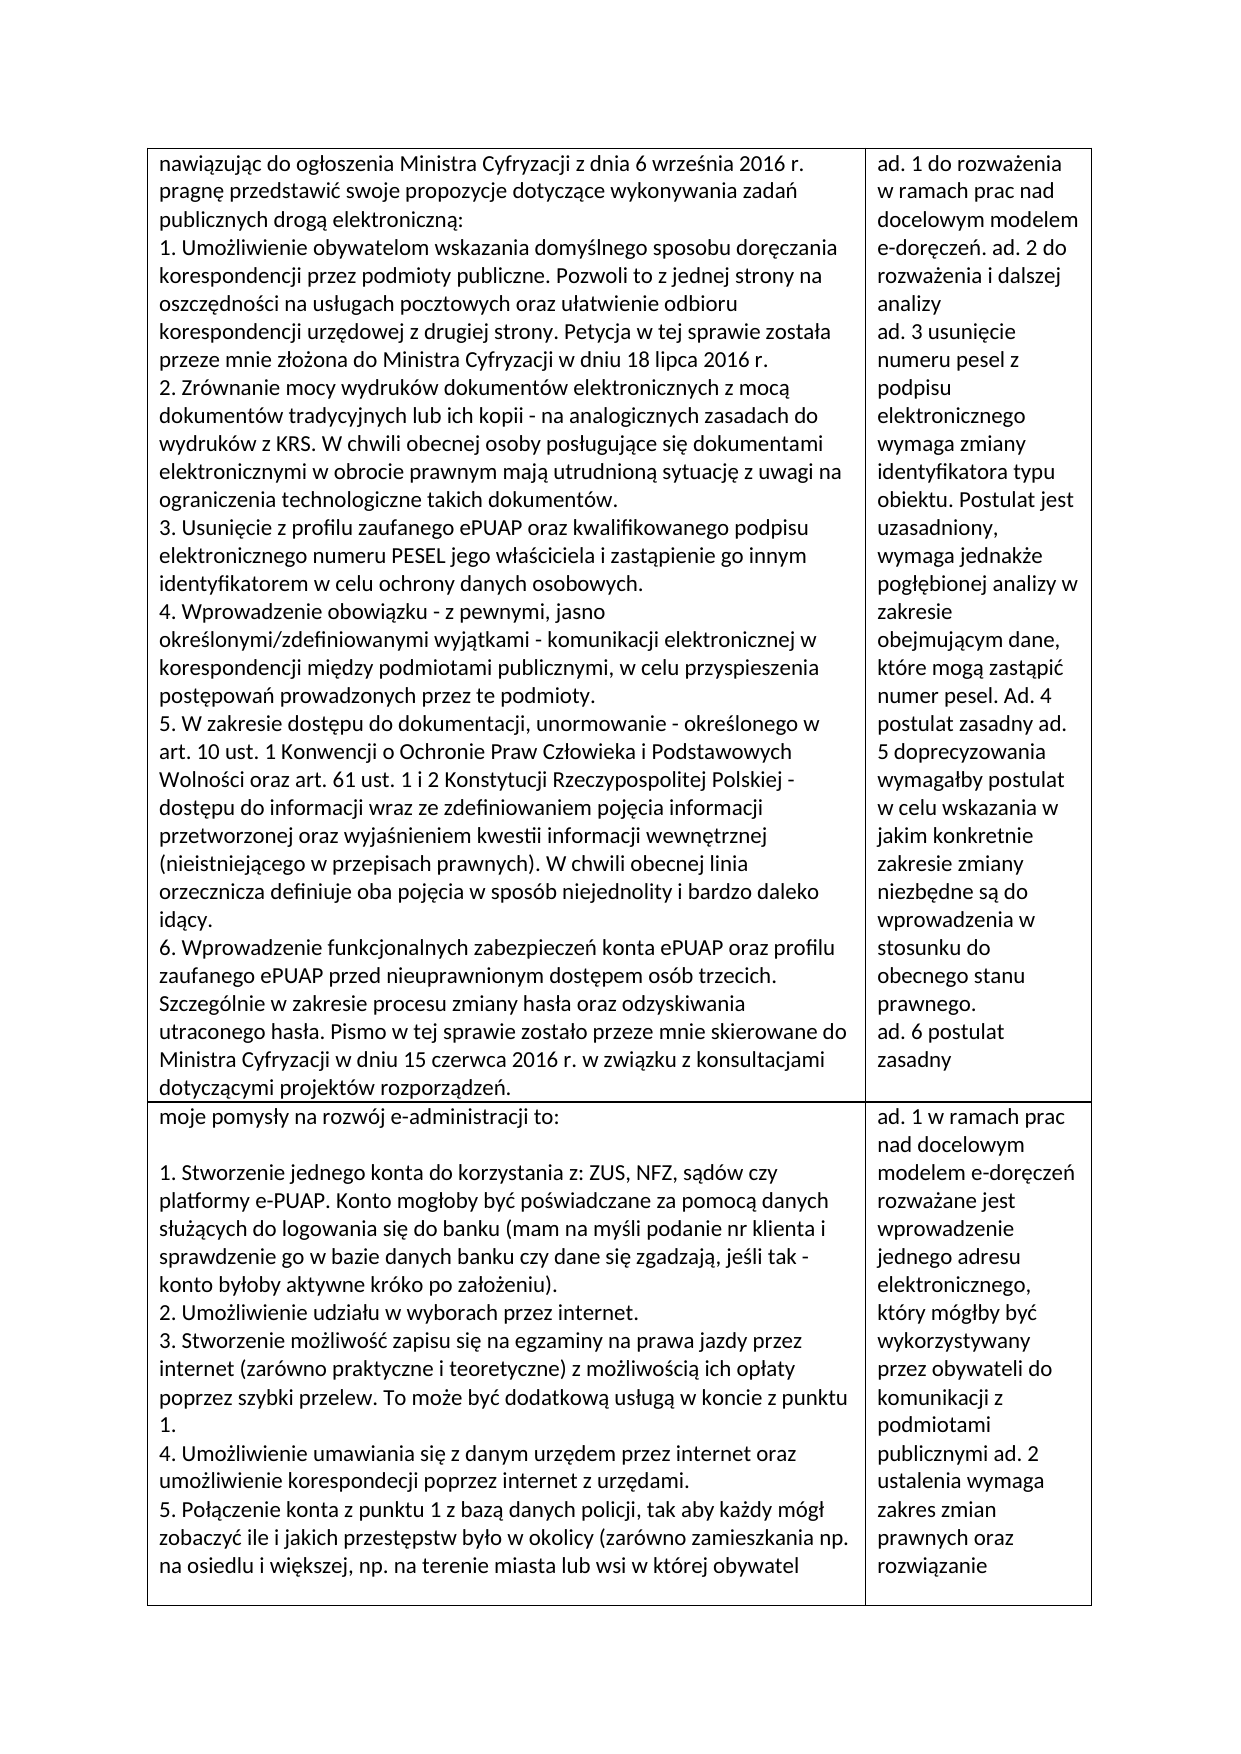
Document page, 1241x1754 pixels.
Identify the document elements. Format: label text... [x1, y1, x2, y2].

table_cell ad. 1 do rozważenia w ramach prac nad docelowym modelem e-doręczeń. ad. 2 do rozważenia i dalszej analizy ad. 3 usunięcie numeru pesel z podpisu elektronicznego wymaga zmiany identyfikatora typu obiektu. Postulat jest uzasadniony, wymaga jednakże pogłębionej analizy w zakresie obejmującym dane, które mogą zastąpić numer pesel. Ad. 4 postulat zasadny ad. 5 doprecyzowania wymagałby postulat w celu wskazania w jakim konkretnie zakresie zmiany niezbędne są do wprowadzenia w stosunku do obecnego stanu prawnego. ad. 6 postulat zasadny [866, 149, 1091, 1101]
table_cell nawiązując do ogłoszenia Ministra Cyfryzacji z dnia 6 września 2016 r. pragnę przedstawić swoje propozycje dotyczące wykonywania zadań publicznych drogą elektroniczną: 1. Umożliwienie obywatelom wskazania domyślnego sposobu doręczania korespondencji przez podmioty publiczne. Pozwoli to z jednej strony na oszczędności na usługach pocztowych oraz ułatwienie odbioru korespondencji urzędowej z drugiej strony. Petycja w tej sprawie została przeze mnie złożona do Ministra Cyfryzacji w dniu 18 lipca 2016 r. 2. Zrównanie mocy wydruków dokumentów elektronicznych z mocą dokumentów tradycyjnych lub ich kopii - na analogicznych zasadach do wydruków z KRS. W chwili obecnej osoby posługujące się dokumentami elektronicznymi w obrocie prawnym mają utrudnioną sytuację z uwagi na ograniczenia technologiczne takich dokumentów. 3. Usunięcie z profilu zaufanego ePUAP oraz kwalifikowanego podpisu elektronicznego numeru PESEL jego właściciela i zastąpienie go innym identyfikatorem w celu ochrony danych osobowych. 4. Wprowadzenie obowiązku - z pewnymi, jasno określonymi/zdefiniowanymi wyjątkami - komunikacji elektronicznej w korespondencji między podmiotami publicznymi, w celu przyspieszenia postępowań prowadzonych przez te podmioty. 5. W zakresie dostępu do dokumentacji, unormowanie - określonego w art. 10 ust. 1 Konwencji o Ochronie Praw Człowieka i Podstawowych Wolności oraz art. 61 ust. 1 i 2 Konstytucji Rzeczypospolitej Polskiej - dostępu do informacji wraz ze zdefiniowaniem pojęcia informacji przetworzonej oraz wyjaśnieniem kwestii informacji wewnętrznej (nieistniejącego w przepisach prawnych). W chwili obecnej linia orzecznicza definiuje oba pojęcia w sposób niejednolity i bardzo daleko idący. 6. Wprowadzenie funkcjonalnych zabezpieczeń konta ePUAP oraz profilu zaufanego ePUAP przed nieuprawnionym dostępem osób trzecich. Szczególnie w zakresie procesu zmiany hasła oraz odzyskiwania utraconego hasła. Pismo w tej sprawie zostało przeze mnie skierowane do Ministra Cyfryzacji w dniu 15 czerwca 2016 r. w związku z konsultacjami dotyczącymi projektów rozporządzeń. [148, 149, 865, 1101]
table_cell ad. 1 w ramach prac nad docelowym modelem e-doręczeń rozważane jest wprowadzenie jednego adresu elektronicznego, który mógłby być wykorzystywany przez obywateli do komunikacji z podmiotami publicznymi ad. 2 ustalenia wymaga zakres zmian prawnych oraz rozwiązanie [866, 1103, 1091, 1605]
table_cell moje pomysły na rozwój e-administracji to: 1. Stworzenie jednego konta do korzystania z: ZUS, NFZ, sądów czy platformy e-PUAP. Konto mogłoby być poświadczane za pomocą danych służących do logowania się do banku (mam na myśli podanie nr klienta i sprawdzenie go w bazie danych banku czy dane się zgadzają, jeśli tak - konto byłoby aktywne króko po założeniu). 2. Umożliwienie udziału w wyborach przez internet. 3. Stworzenie możliwość zapisu się na egzaminy na prawa jazdy przez internet (zarówno praktyczne i teoretyczne) z możliwością ich opłaty poprzez szybki przelew. To może być dodatkową usługą w koncie z punktu 1. 4. Umożliwienie umawiania się z danym urzędem przez internet oraz umożliwienie korespondecji poprzez internet z urzędami. 5. Połączenie konta z punktu 1 z bazą danych policji, tak aby każdy mógł zobaczyć ile i jakich przestępstw było w okolicy (zarówno zamieszkania np. na osiedlu i większej, np. na terenie miasta lub wsi w której obywatel [148, 1103, 865, 1605]
